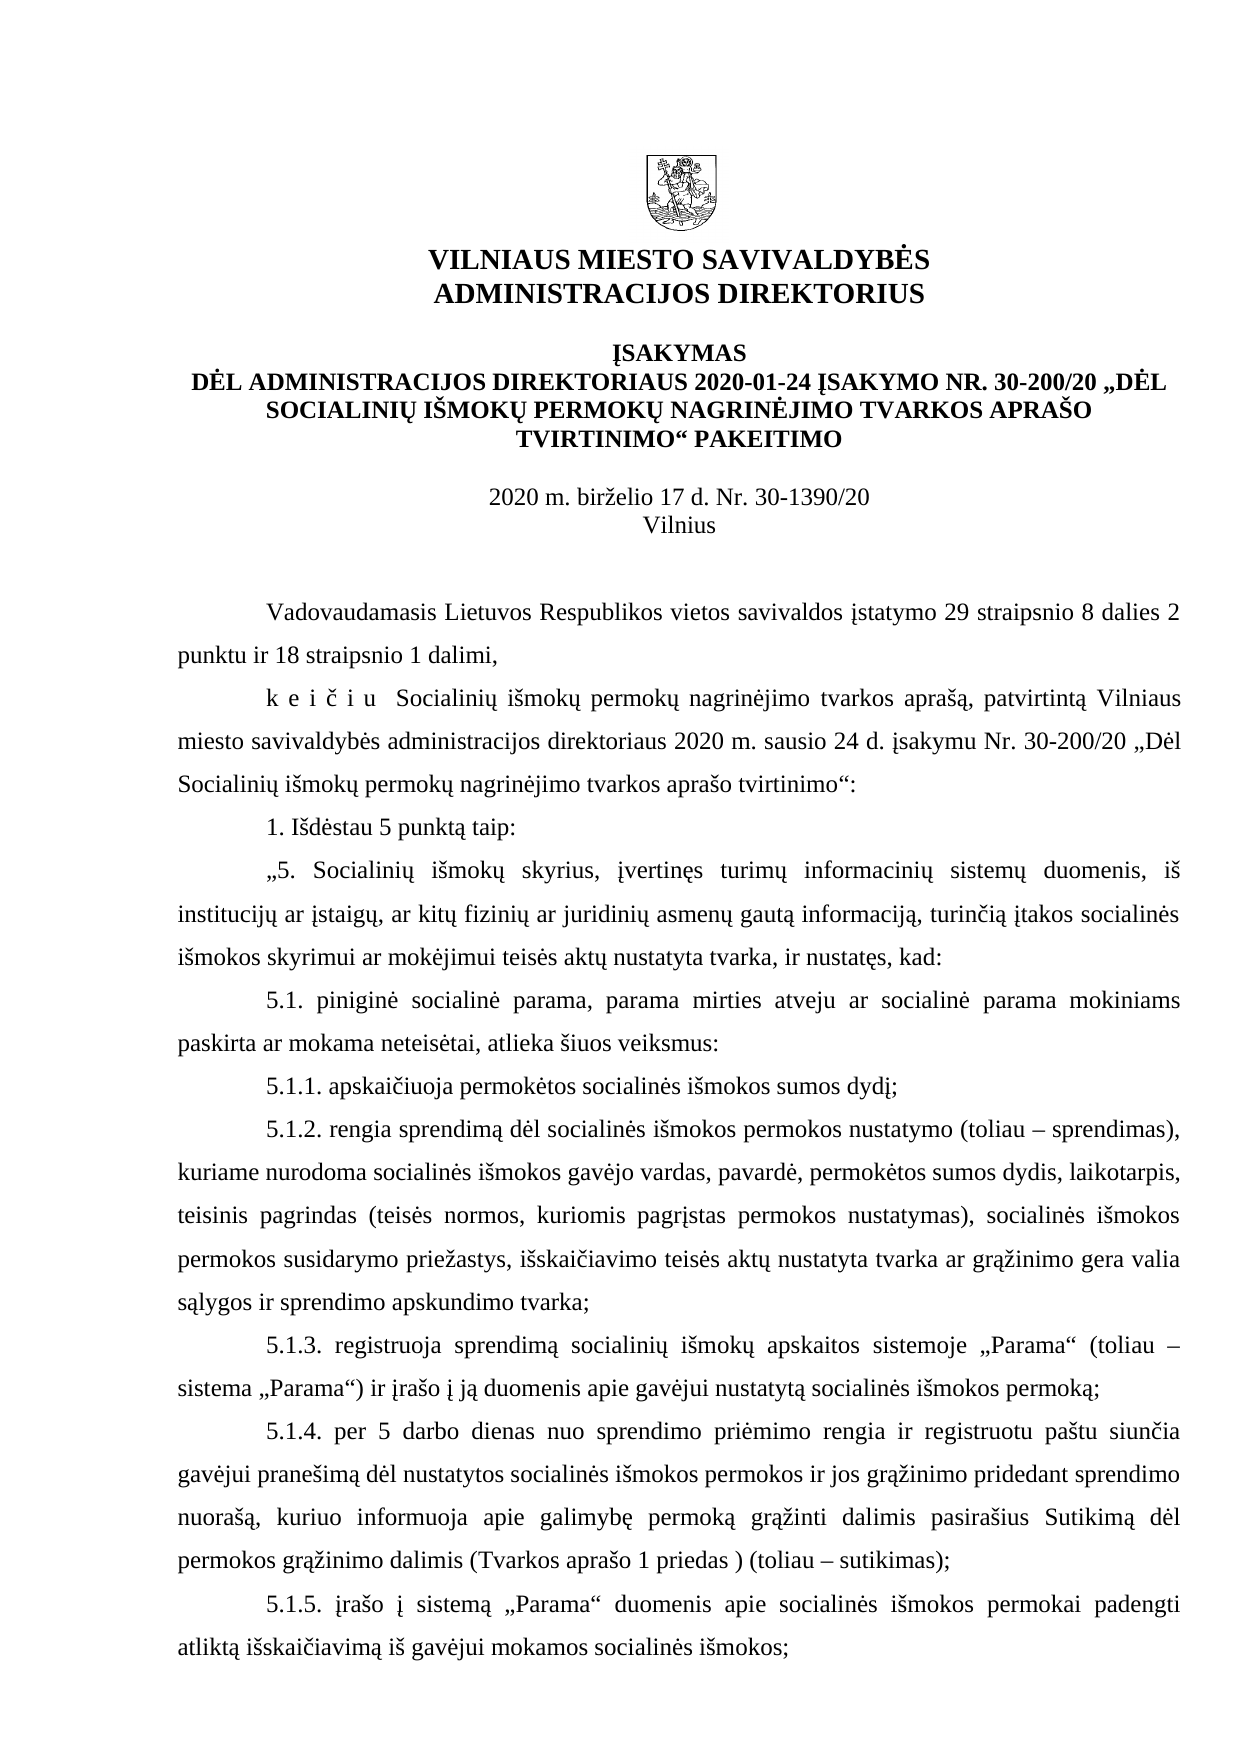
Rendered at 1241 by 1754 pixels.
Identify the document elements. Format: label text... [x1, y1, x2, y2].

text k e i č i u Socialinių išmokų permokų nagrinėjimo tvarkos aprašą, patvirtintą Vilniaus miesto savivaldybės administracijos direktoriaus 2020 m. sausio 24 d. įsakymu Nr. 30-200/20 „Dėl Socialinių išmokų permokų nagrinėjimo tvarkos aprašo tvirtinimo“: [177, 683, 1181, 798]
text 5.1.4. per 5 darbo dienas nuo sprendimo priėmimo rengia ir registruotu paštu siunčia gavėjui pranešimą dėl nustatytos socialinės išmokos permokos ir jos grąžinimo pridedant sprendimo nuorašą, kuriuo informuoja apie galimybę permoką grąžinti dalimis pasirašius Sutikimą dėl permokos grąžinimo dalimis (Tvarkos aprašo 1 priedas ) (toliau – sutikimas); [177, 1416, 1181, 1574]
text 5.1. piniginė socialinė parama, parama mirties atveju ar socialinė parama mokiniams paskirta ar mokama neteisėtai, atlieka šiuos veiksmus: [177, 985, 1181, 1057]
text 5.1.5. įrašo į sistemą „Parama“ duomenis apie socialinės išmokos permokai padengti atliktą išskaičiavimą iš gavėjui mokamos socialinės išmokos; [177, 1589, 1181, 1661]
text Vilnius [177, 511, 1181, 539]
text 5.1.3. registruoja sprendimą socialinių išmokų apskaitos sistemoje „Parama“ (toliau – sistema „Parama“) ir įrašo į ją duomenis apie gavėjui nustatytą socialinės išmokos permoką; [177, 1330, 1181, 1402]
text ADMINISTRACIJOS DIREKTORIUS [177, 276, 1181, 309]
text VILNIAUS MIESTO SAVIVALDYBĖS [177, 242, 1181, 276]
text 2020 m. birželio 17 d. Nr. 30-1390/20 [177, 482, 1181, 511]
text 5.1.2. rengia sprendimą dėl socialinės išmokos permokos nustatymo (toliau – sprendimas), kuriame nurodoma socialinės išmokos gavėjo vardas, pavardė, permokėtos sumos dydis, laikotarpis, teisinis pagrindas (teisės normos, kuriomis pagrįstas permokos nustatymas), socialinės išmokos permokos susidarymo priežastys, išskaičiavimo teisės aktų nustatyta tvarka ar grąžinimo gera valia sąlygos ir sprendimo apskundimo tvarka; [177, 1114, 1181, 1316]
text Vadovaudamasis Lietuvos Respublikos vietos savivaldos įstatymo 29 straipsnio 8 dalies 2 punktu ir 18 straipsnio 1 dalimi, [177, 597, 1181, 669]
text DĖL ADMINISTRACIJOS DIREKTORIAUS 2020-01-24 ĮSAKYMO NR. 30-200/20 „DĖL SOCIALINIŲ IŠMOKŲ PERMOKŲ NAGRINĖJIMO TVARKOS APRAŠO TVIRTINIMO“ PAKEITIMO [177, 367, 1181, 453]
text 5.1.1. apskaičiuoja permokėtos socialinės išmokos sumos dydį; [177, 1071, 1181, 1100]
text 1. Išdėstau 5 punktą taip: [177, 812, 1181, 841]
text ĮSAKYMAS [177, 338, 1181, 367]
text „5. Socialinių išmokų skyrius, įvertinęs turimų informacinių sistemų duomenis, iš institucijų ar įstaigų, ar kitų fizinių ar juridinių asmenų gautą informaciją, turinčią įtakos socialinės išmokos skyrimui ar mokėjimui teisės aktų nustatyta tvarka, ir nustatęs, kad: [177, 856, 1181, 971]
